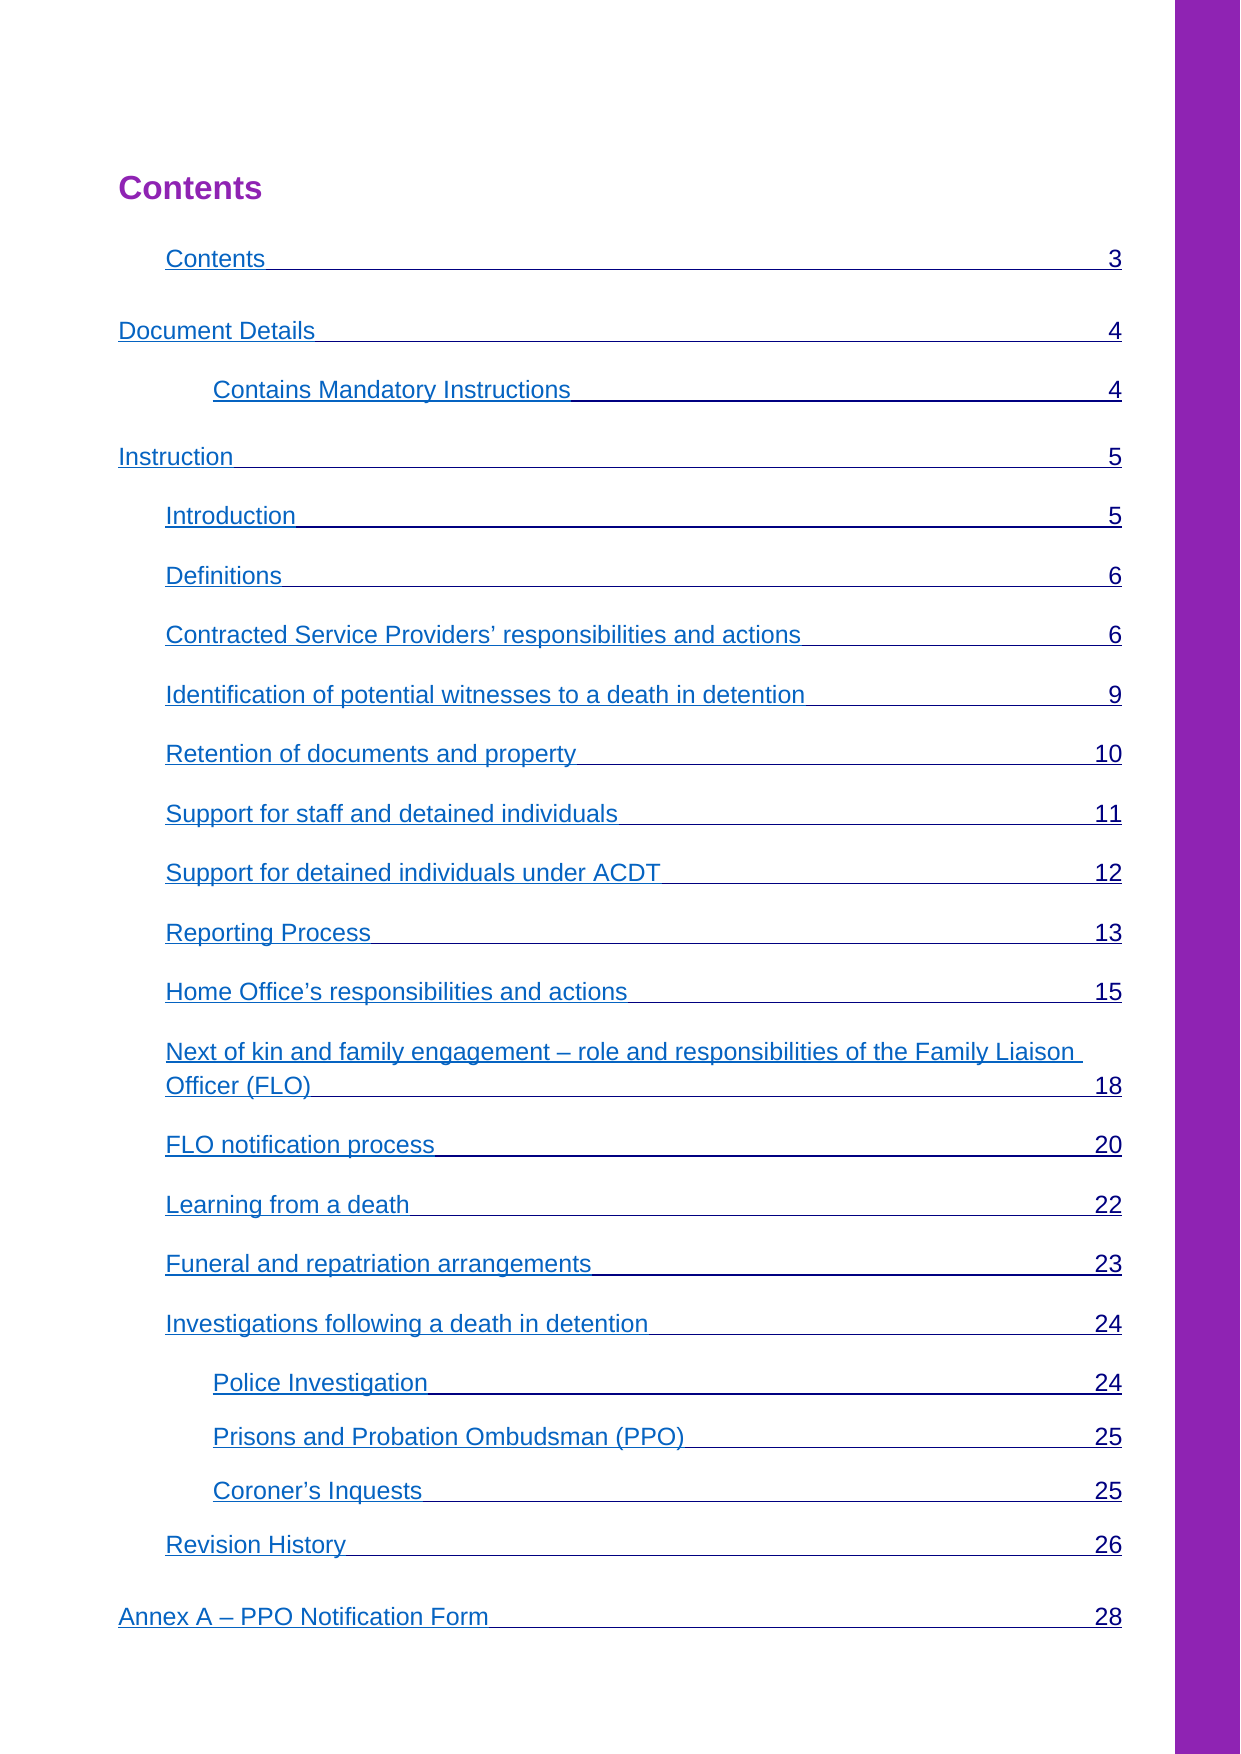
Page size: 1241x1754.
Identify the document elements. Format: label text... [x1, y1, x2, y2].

text Support for staff and detained individuals 11 [165, 799, 1122, 824]
text Coroner’s Inquests 25 [213, 1476, 1122, 1501]
text Retention of documents and property 10 [165, 739, 1122, 764]
text Annex A – PPO Notification Form 28 [118, 1602, 1122, 1627]
text Support for detained individuals under ACDT 12 [165, 858, 1122, 883]
text Instruction 5 [118, 442, 1122, 467]
text Police Investigation 24 [213, 1368, 1122, 1393]
text Identification of potential witnesses to a death in detention 9 [165, 680, 1122, 705]
subtitle Contents [118, 168, 1122, 207]
text FLO notification process 20 [165, 1131, 1122, 1155]
text Revision History 26 [165, 1530, 1122, 1555]
text Investigations following a death in detention 24 [165, 1309, 1122, 1334]
text Home Office’s responsibilities and actions 15 [165, 977, 1122, 1002]
text Reporting Process 13 [165, 918, 1122, 943]
text Document Details 4 [118, 316, 1122, 341]
text Contains Mandatory Instructions 4 [213, 376, 1122, 400]
text Introduction 5 [165, 501, 1122, 526]
text Learning from a death 22 [165, 1190, 1122, 1215]
text Funeral and repatriation arrangements 23 [165, 1249, 1122, 1274]
text Prisons and Probation Ombudsman (PPO) 25 [213, 1422, 1122, 1447]
text Contents 3 [165, 244, 1122, 269]
text Next of kin and family engagement – role and responsibilities of the Family Liaison Officer (FLO) 18 [165, 1037, 1122, 1096]
text Definitions 6 [165, 561, 1122, 586]
text Contracted Service Providers’ responsibilities and actions 6 [165, 620, 1122, 645]
